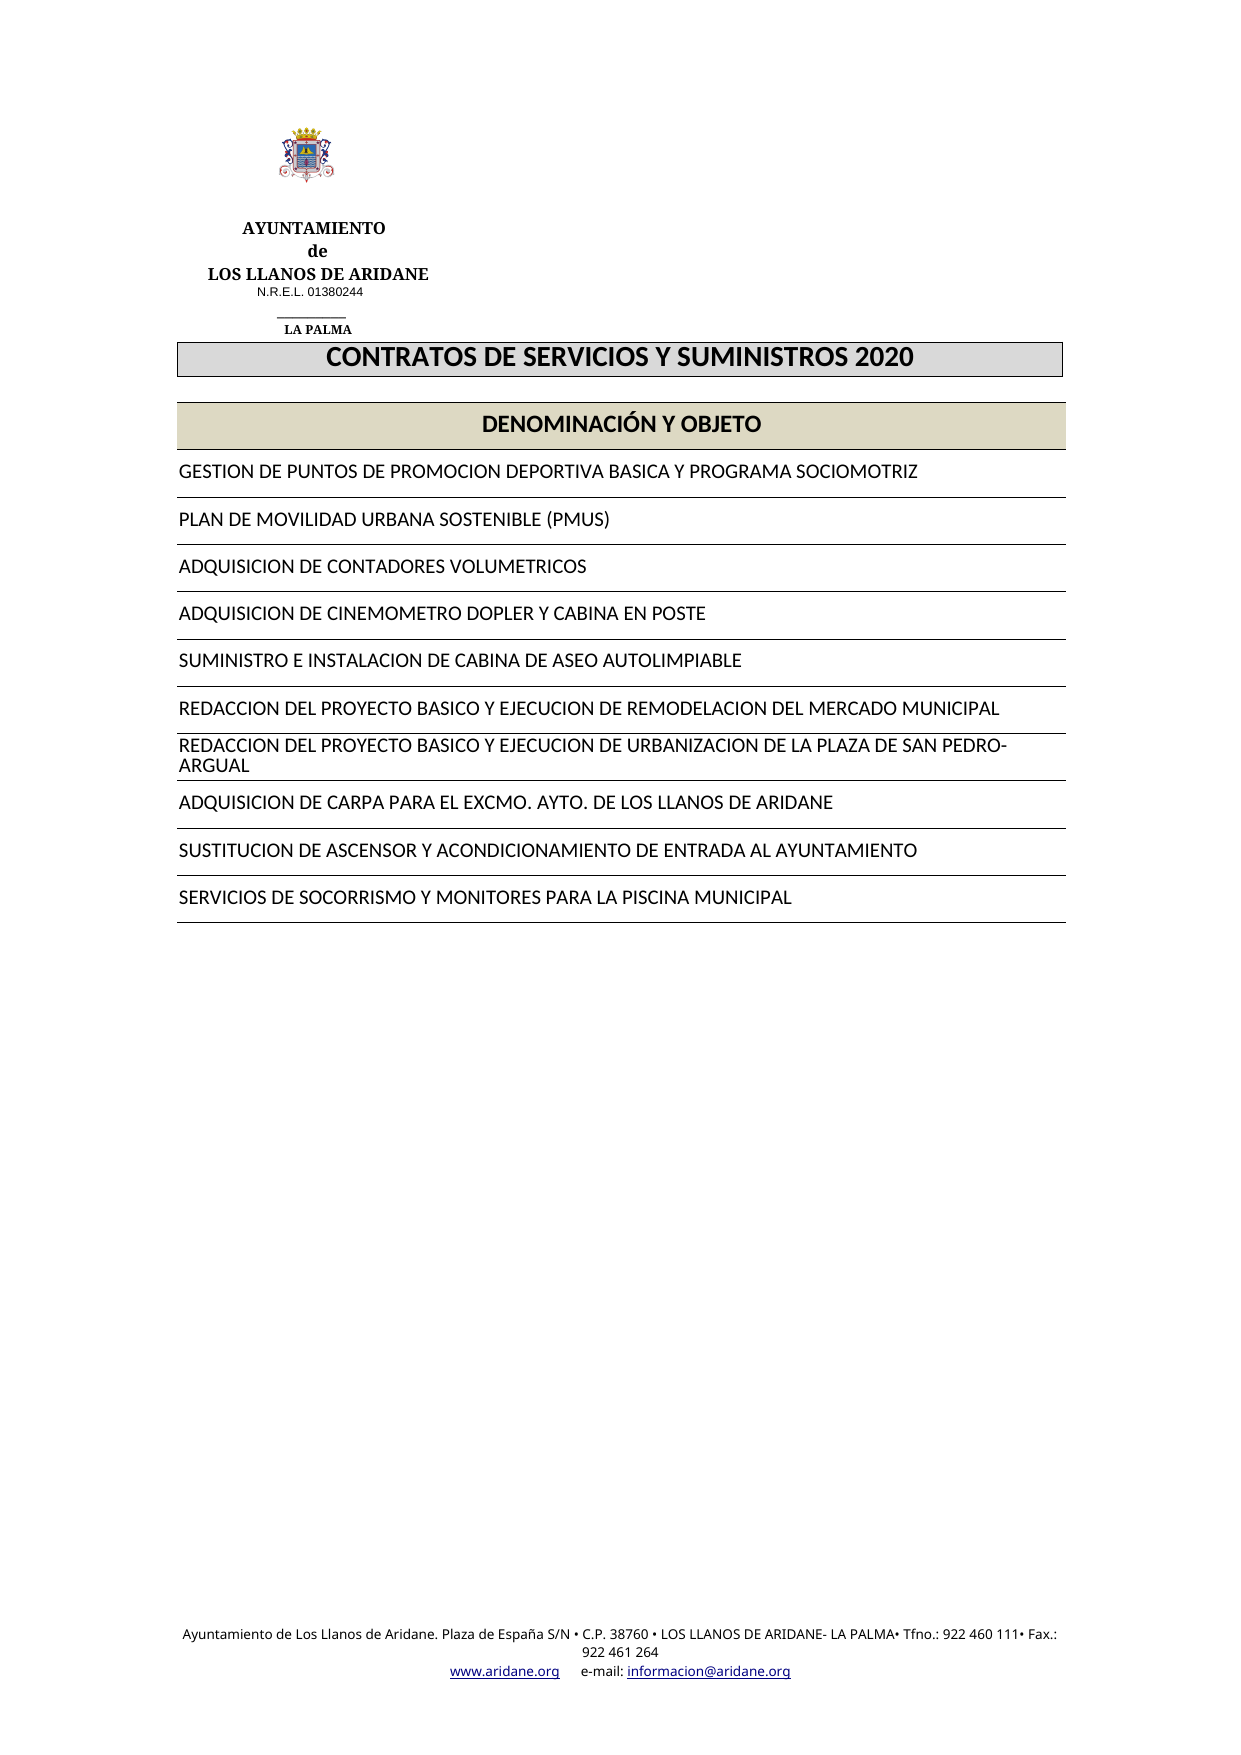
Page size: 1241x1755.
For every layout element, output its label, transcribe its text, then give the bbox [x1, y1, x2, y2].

table_cell REDACCION DEL PROYECTO BASICO Y EJECUCION DE URBANIZACION DE LA PLAZA DE SAN PEDRO-ARGUAL [177, 734, 1066, 780]
table_cell PLAN DE MOVILIDAD URBANA SOSTENIBLE (PMUS) [177, 498, 1066, 544]
table_cell ADQUISICION DE CARPA PARA EL EXCMO. AYTO. DE LOS LLANOS DE ARIDANE [177, 781, 1066, 828]
table_cell SERVICIOS DE SOCORRISMO Y MONITORES PARA LA PISCINA MUNICIPAL [177, 876, 1066, 922]
text CONTRATOS DE SERVICIOS Y SUMINISTROS 2020 [178, 343, 1062, 376]
table_cell ADQUISICION DE CINEMOMETRO DOPLER Y CABINA EN POSTE [177, 592, 1066, 638]
table_cell ADQUISICION DE CONTADORES VOLUMETRICOS [177, 545, 1066, 591]
table_cell SUMINISTRO E INSTALACION DE CABINA DE ASEO AUTOLIMPIABLE [177, 640, 1066, 686]
table_header DENOMINACIÓN Y OBJETO [177, 403, 1066, 449]
table_cell REDACCION DEL PROYECTO BASICO Y EJECUCION DE REMODELACION DEL MERCADO MUNICIPAL [177, 687, 1066, 733]
table_cell GESTION DE PUNTOS DE PROMOCION DEPORTIVA BASICA Y PROGRAMA SOCIOMOTRIZ [177, 450, 1066, 497]
picture [278, 127, 335, 183]
table_cell SUSTITUCION DE ASCENSOR Y ACONDICIONAMIENTO DE ENTRADA AL AYUNTAMIENTO [177, 829, 1066, 875]
